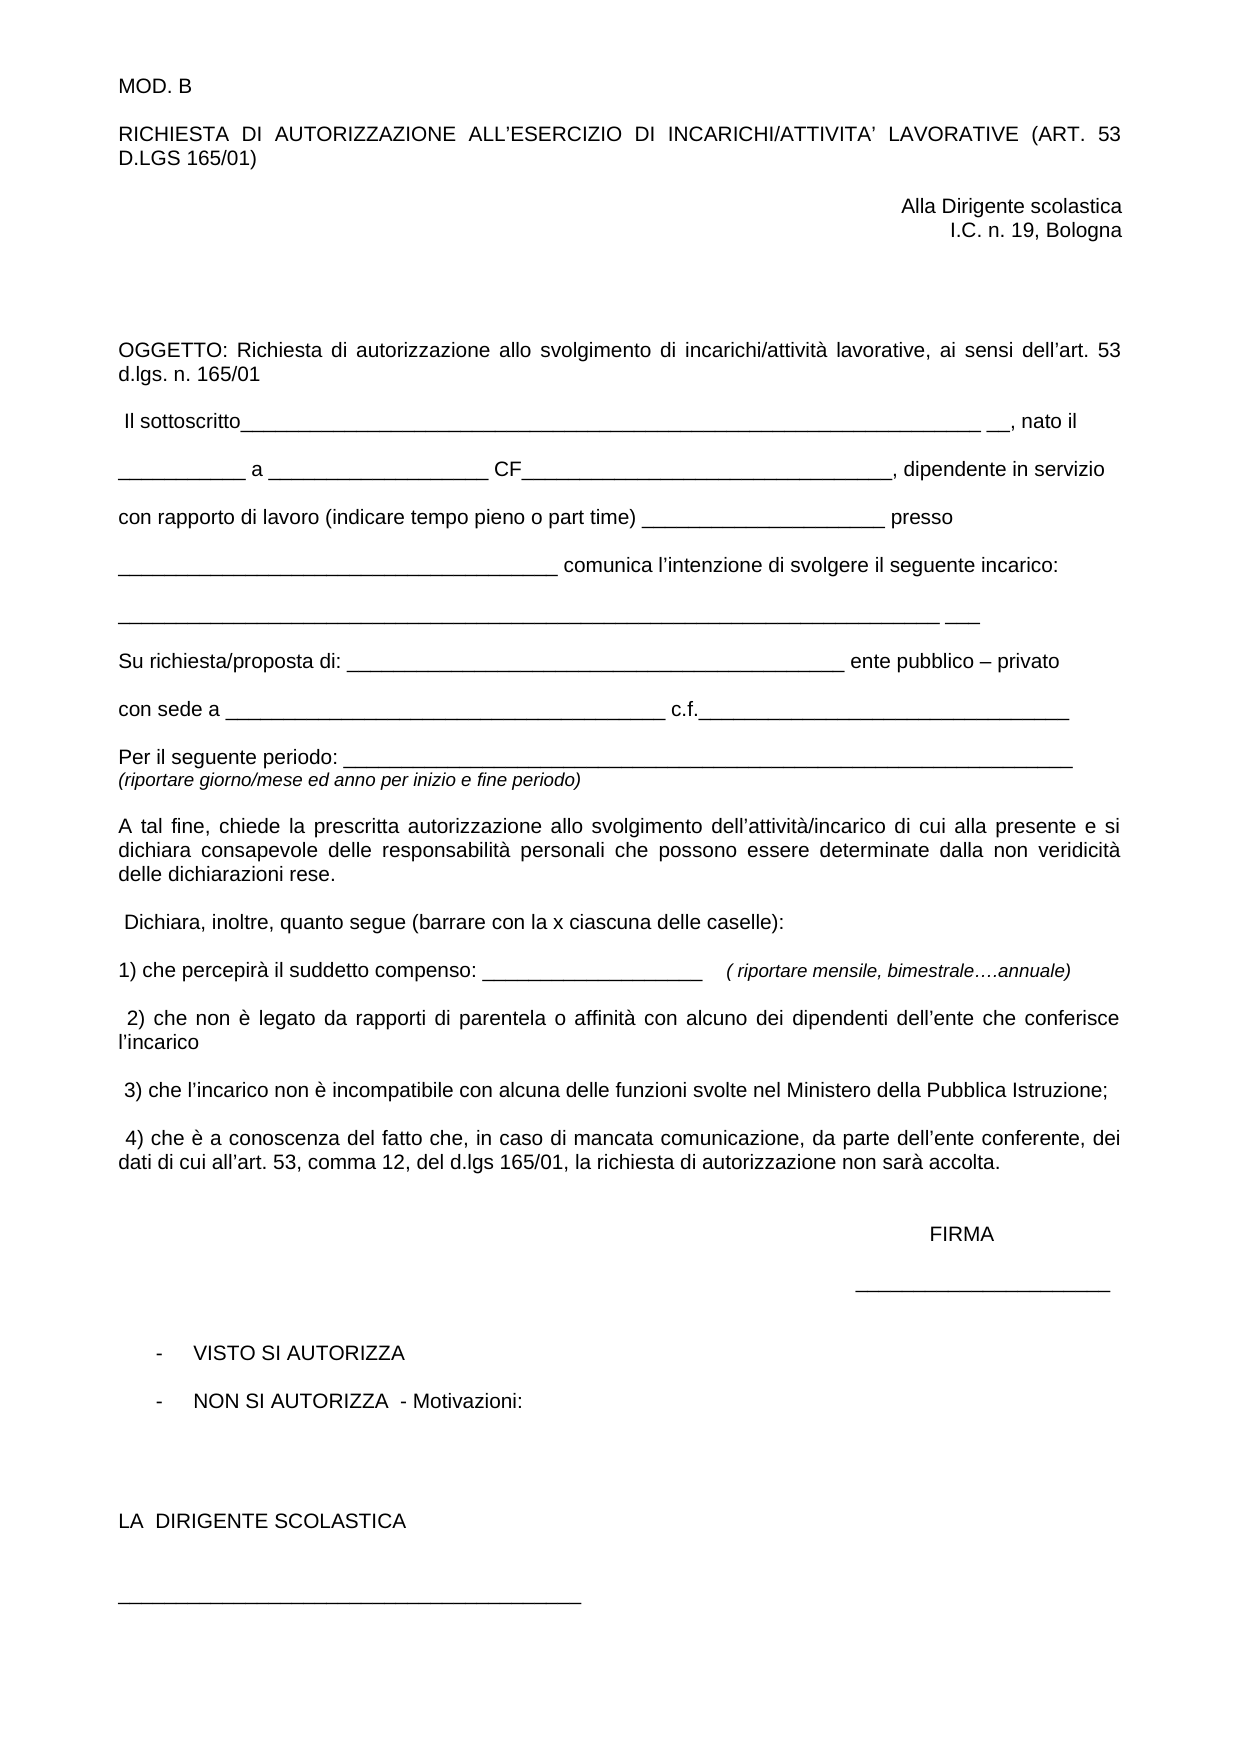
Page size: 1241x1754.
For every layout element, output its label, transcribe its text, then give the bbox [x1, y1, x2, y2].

text _______________________________________________________________________ ___ [118, 601, 1122, 625]
text FIRMA [856, 1221, 1122, 1245]
text 3) che l’incarico non è incompatibile con alcuna delle funzioni svolte nel Ministero della Pubblica Istruzione; [118, 1078, 1122, 1102]
list VISTO SI AUTORIZZA [156, 1341, 1122, 1365]
text ___________ a ___________________ CF________________________________, dipendente in servizio [118, 457, 1122, 481]
text Su richiesta/proposta di: ___________________________________________ ente pubblico – privato [118, 649, 1122, 673]
text 1) che percepirà il suddetto compenso: ___________________ ( riportare mensile, bimestrale….annuale) [118, 958, 1122, 982]
text Per il seguente periodo: _______________________________________________________________ [118, 745, 1122, 769]
text Dichiara, inoltre, quanto segue (barrare con la x ciascuna delle caselle): [118, 910, 1122, 934]
text I.C. n. 19, Bologna [708, 218, 1122, 242]
text LA DIRIGENTE SCOLASTICA [118, 1509, 1122, 1533]
text OGGETTO: Richiesta di autorizzazione allo svolgimento di incarichi/attività lavorative, ai sensi dell’art. 53 d.lgs. n. 165/01 [118, 337, 1122, 385]
text A tal fine, chiede la prescritta autorizzazione allo svolgimento dell’attività/incarico di cui alla presente e si dichiara consapevole delle responsabilità personali che possono essere determinate dalla non veridicità delle dichiarazioni rese. [118, 814, 1122, 886]
text con sede a ______________________________________ c.f.________________________________ [118, 697, 1122, 721]
text ______________________________________ comunica l’intenzione di svolgere il seguente incarico: [118, 553, 1122, 577]
text ______________________ [118, 1269, 1122, 1293]
text MOD. B [118, 74, 1122, 98]
text Il sottoscritto________________________________________________________________ __, nato il [118, 409, 1122, 433]
text Alla Dirigente scolastica [708, 194, 1122, 218]
text ________________________________________ [118, 1581, 1122, 1605]
text con rapporto di lavoro (indicare tempo pieno o part time) _____________________ presso [118, 505, 1122, 529]
list NON SI AUTORIZZA - Motivazioni: [156, 1389, 1122, 1413]
text (riportare giorno/mese ed anno per inizio e fine periodo) [118, 769, 1122, 790]
text 2) che non è legato da rapporti di parentela o affinità con alcuno dei dipendenti dell’ente che conferisce l’incarico [118, 1006, 1122, 1054]
text 4) che è a conoscenza del fatto che, in caso di mancata comunicazione, da parte dell’ente conferente, dei dati di cui all’art. 53, comma 12, del d.lgs 165/01, la richiesta di autorizzazione non sarà accolta. [118, 1126, 1122, 1173]
text RICHIESTA DI AUTORIZZAZIONE ALL’ESERCIZIO DI INCARICHI/ATTIVITA’ LAVORATIVE (ART. 53 D.LGS 165/01) [118, 122, 1122, 170]
